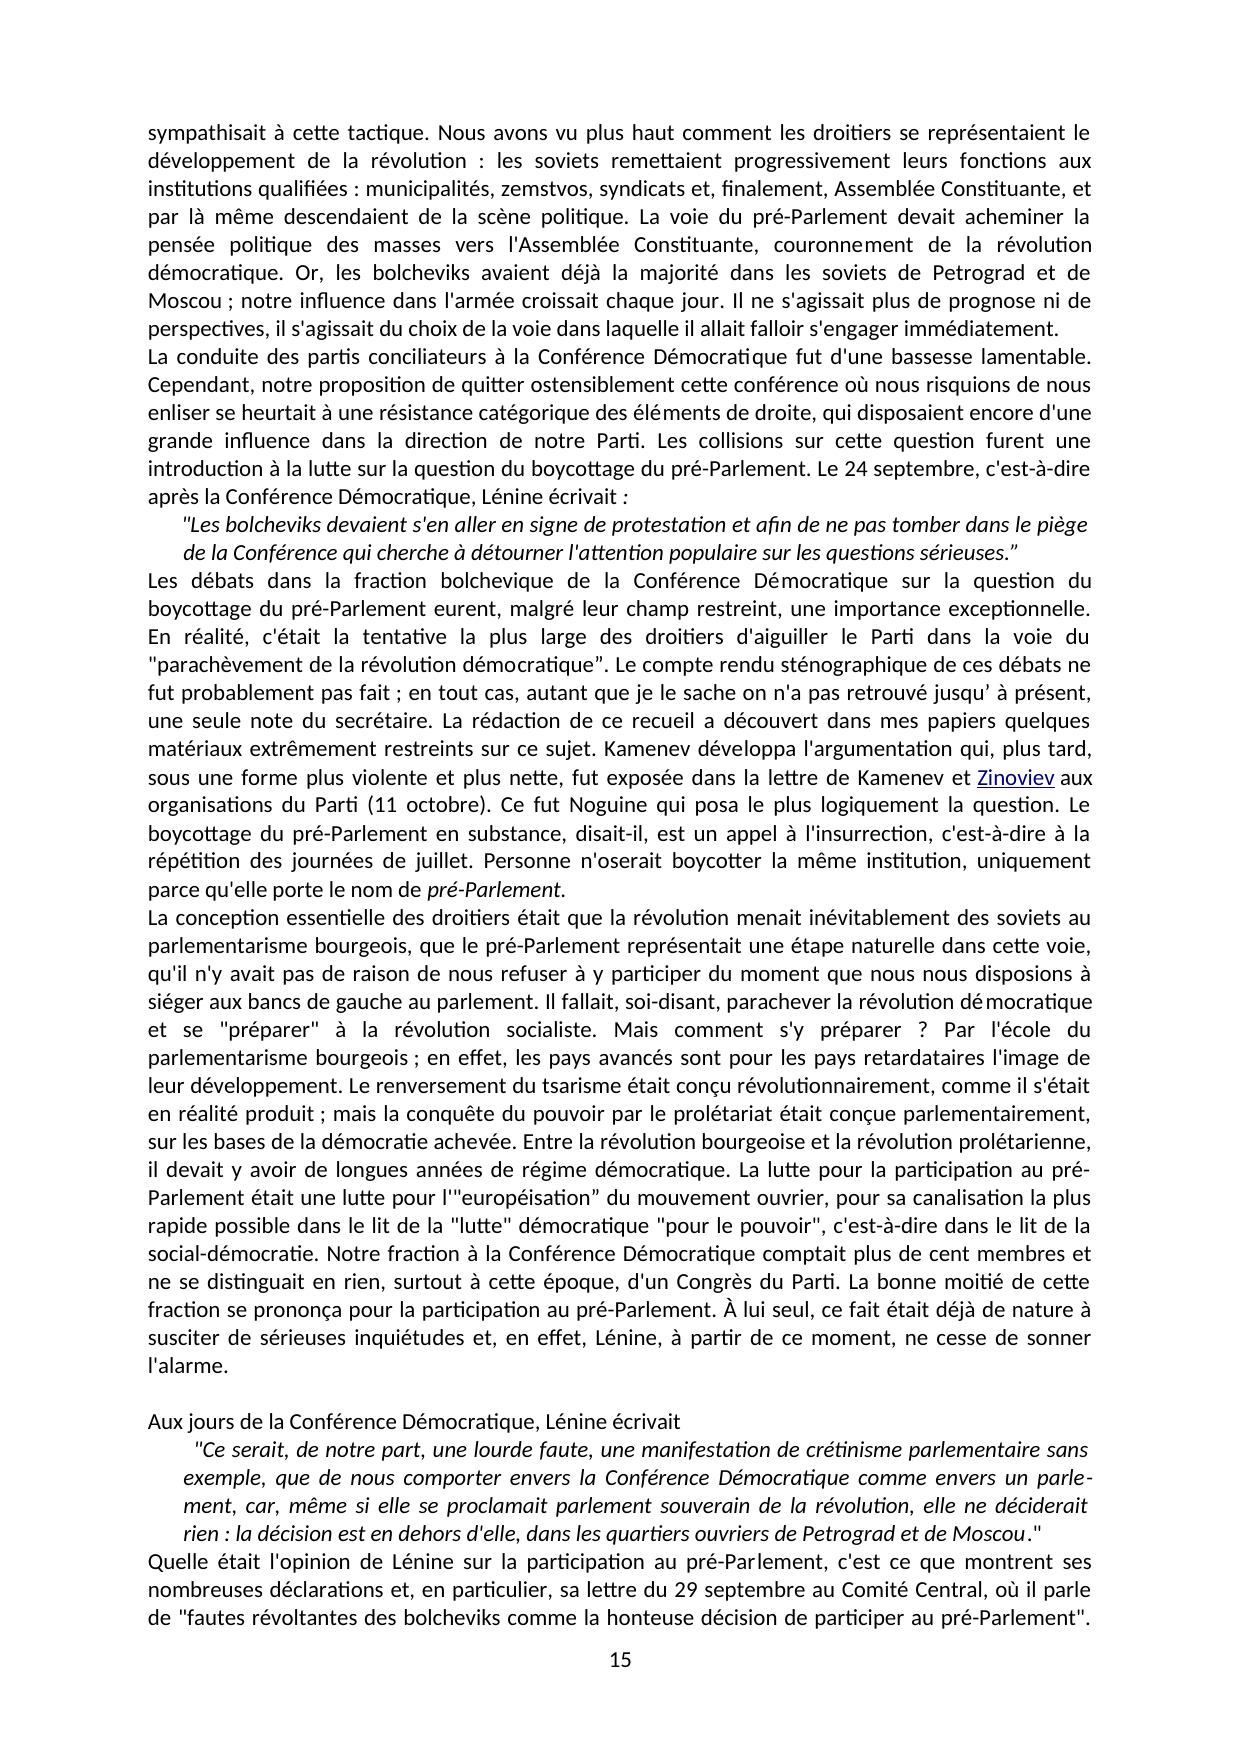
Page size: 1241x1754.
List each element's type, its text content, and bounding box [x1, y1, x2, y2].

text La conduite des partis conciliateurs à la Conférence Démocrati­que fut d'une bassesse lamentable. Cependant, notre proposition de quitter ostensiblement cette conférence où nous risquions de nous enliser se heurtait à une résistance catégorique des élé­ments de droite, qui disposaient encore d'une grande influence dans la direction de notre Parti. Les collisions sur cette question furent une introduction à la lutte sur la question du boycottage du pré-Parlement. Le 24 septembre, c'est-à-dire après la Confé­rence Démocratique, Lénine écrivait : [148, 342, 1093, 510]
text Quelle était l'opinion de Lénine sur la participation au pré-Par­lement, c'est ce que montrent ses nombreuses déclarations et, en particulier, sa lettre du 29 septembre au Comité Central, où il parle de "fautes révoltantes des bolcheviks comme la honteuse décision de participer au pré-Parlement". [148, 1547, 1093, 1631]
text La conception essentielle des droitiers était que la révolution menait inévitablement des soviets au parlementarisme bourgeois, que le pré-Parlement représentait une étape naturelle dans cette voie, qu'il n'y avait pas de raison de nous refuser à y participer du moment que nous nous disposions à siéger aux bancs de gauche au parlement. Il fallait, soi-disant, parachever la révolution dé­mocratique et se "préparer" à la révolution socialiste. Mais comment s'y préparer ? Par l'école du parlementarisme bour­geois ; en effet, les pays avancés sont pour les pays retardataires l'image de leur développement. Le renversement du tsarisme était conçu révolutionnairement, comme il s'était en réalité produit ; mais la conquête du pouvoir par le prolétariat était conçue parlementairement, sur les bases de la démocratie ache­vée. Entre la révolution bourgeoise et la révolution prolétarienne, il devait y avoir de longues années de régime démocratique. La lutte pour la participation au pré-Parlement était une lutte pour l'"européisation” du mouvement ouvrier, pour sa canalisation la plus rapide possible dans le lit de la "lutte" démocratique "pour le pouvoir", c'est-à-dire dans le lit de la social-démocra­tie. Notre fraction à la Conférence Démocratique comptait plus de cent membres et ne se distinguait en rien, surtout à cette époque, d'un Congrès du Parti. La bonne moitié de cette frac­tion se prononça pour la participation au pré-Parlement. À lui seul, ce fait était déjà de nature à susciter de sérieuses inquiétu­des et, en effet, Lénine, à partir de ce moment, ne cesse de sonner l'alarme. [148, 903, 1093, 1379]
text "Les bolcheviks devaient s'en aller en signe de protestation et afin de ne pas tomber dans le piège de la Conférence qui cherche à détourner l'attention populaire sur les questions sérieuses.” [148, 510, 1093, 566]
text Les débats dans la fraction bolchevique de la Conférence Dé­mocratique sur la question du boycottage du pré-Parlement eurent, malgré leur champ restreint, une importance exceptionnelle. En réalité, c'était la tentative la plus large des droitiers d'aiguiller le Parti dans la voie du "parachèvement de la révolution démo­cratique”. Le compte rendu sténographique de ces débats ne fut probablement pas fait ; en tout cas, autant que je le sache on n'a pas retrouvé jusqu’ à présent, une seule note du secrétaire. La rédaction de ce recueil a découvert dans mes papiers quelques matériaux extrêmement restreints sur ce sujet. Kamenev déve­loppa l'argumentation qui, plus tard, sous une forme plus vio­lente et plus nette, fut exposée dans la lettre de Kamenev et Zinoviev aux organisations du Parti (11 octobre). Ce fut Noguine qui posa le plus logiquement la question. Le boycottage du pré-Parlement en substance, disait-il, est un appel à l'insurrection, c'est-à-dire à la répétition des journées de juillet. Personne n'oserait boycotter la même institution, uniquement parce qu'elle porte le nom de pré-Parlement. [148, 566, 1093, 903]
text Aux jours de la Conférence Démocratique, Lénine écrivait [148, 1407, 1093, 1435]
text "Ce serait, de notre part, une lourde faute, une manifestation de crétinisme parlementaire sans exemple, que de nous compor­ter envers la Conférence Démocratique comme envers un parle­ment, car, même si elle se proclamait parlement souverain de la révolution, elle ne déciderait rien : la décision est en dehors d'elle, dans les quartiers ouvriers de Petrograd et de Moscou." [148, 1435, 1093, 1547]
text sympathisait à cette tactique. Nous avons vu plus haut comment les droitiers se représentaient le développement de la révolution : les soviets remettaient progressivement leurs fonctions aux institutions qua­lifiées : municipalités, zemstvos, syndicats et, finalement, Assemblée Constituante, et par là même descendaient de la scène politique. La voie du pré-Parlement devait acheminer la pensée politique des masses vers l'Assemblée Constituante, couronne­ment de la révolution démocratique. Or, les bolcheviks avaient déjà la majorité dans les soviets de Petrograd et de Moscou ; no­tre influence dans l'armée croissait chaque jour. Il ne s'agissait plus de prognose ni de perspectives, il s'agissait du choix de la voie dans laquelle il allait falloir s'engager immédiatement. [148, 118, 1093, 342]
